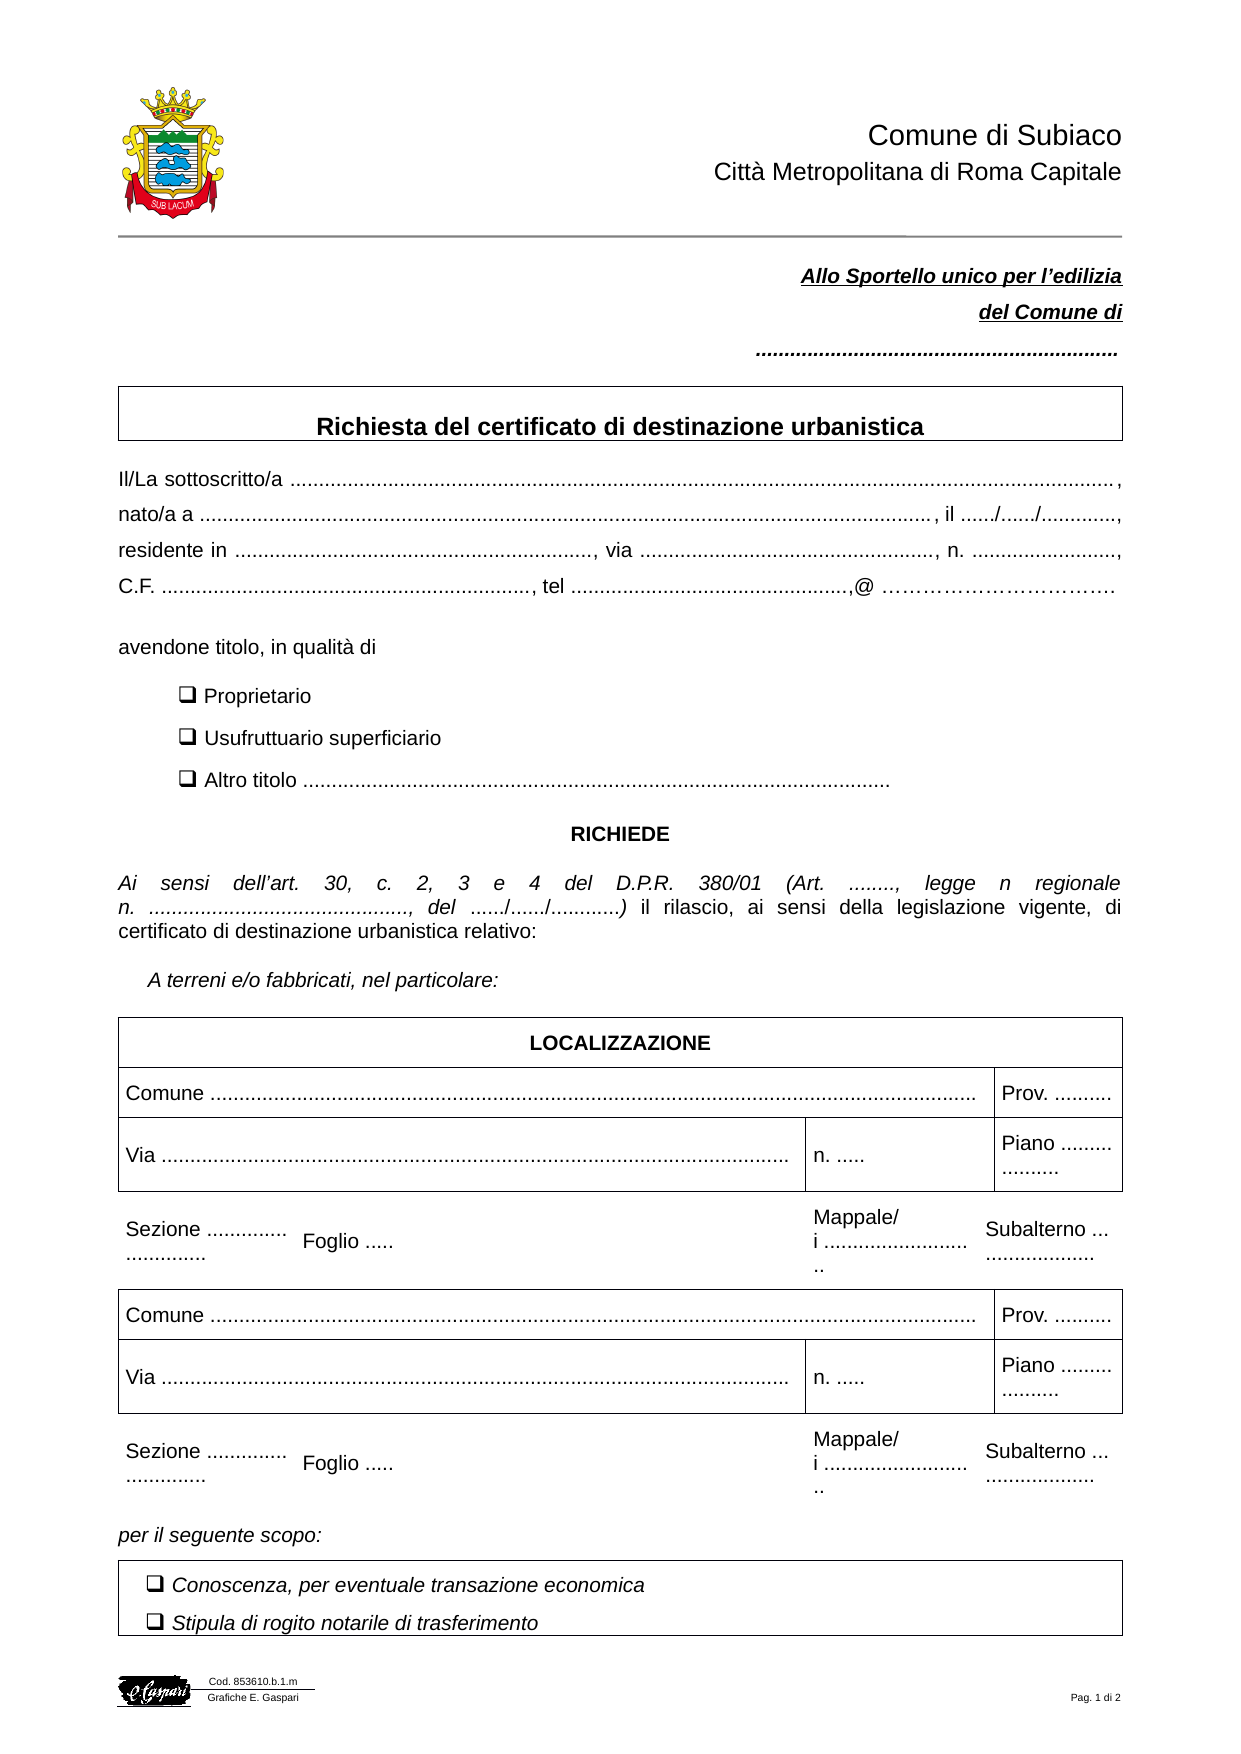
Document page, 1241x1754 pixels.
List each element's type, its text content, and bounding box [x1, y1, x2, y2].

text  Usufruttuario superficiario [177, 725, 1122, 750]
table_header LOCALIZZAZIONE [119, 1018, 1122, 1067]
text del Comune di [118, 300, 1122, 324]
table_cell Prov. .......... [995, 1068, 1122, 1117]
table_cell Subalterno ...................... [978, 1414, 1122, 1511]
table_cell Prov. .......... [995, 1290, 1122, 1339]
text ............................................................... [756, 337, 1122, 361]
table_cell n. ..... [806, 1118, 994, 1191]
text  Proprietario [177, 683, 1122, 708]
table_cell Comune ..................................................................................................................................... [119, 1290, 994, 1339]
text A terreni e/o fabbricati, nel particolare: [148, 968, 1122, 992]
table_cell Via ............................................................................................................. [119, 1340, 805, 1413]
text Il/La sottoscritto/a ..............................................................................................................................................., nato/a a ..............................................................................................................................., il ....../....../............., residente in .............................................................., via ..................................................., n. ........................., C.F. ................................................................, tel ................................................,@ ……………………………. [118, 466, 1122, 598]
text Ai sensi dell’art. 30, c. 2, 3 e 4 del D.P.R. 380/01 (Art. ........, legge n regionale n. ............................................., del ....../....../............) il rilascio, ai sensi della legislazione vigente, di certificato di destinazione urbanistica relativo: [118, 871, 1122, 943]
table_cell Subalterno ...................... [978, 1192, 1122, 1289]
table_cell Mappale/i ........................... [806, 1192, 978, 1289]
table_cell Mappale/i ........................... [806, 1414, 978, 1511]
table_cell Piano ................... [995, 1340, 1122, 1413]
table_cell Sezione ............................ [118, 1192, 295, 1289]
text Comune di Subiaco [224, 118, 1122, 152]
text per il seguente scopo: [118, 1523, 1122, 1547]
picture [117, 1674, 191, 1706]
text Allo Sportello unico per l’edilizia [118, 264, 1122, 288]
table_header Richiesta del certificato di destinazione urbanistica [119, 387, 1122, 440]
table_cell n. ..... [806, 1340, 994, 1413]
text Città Metropolitana di Roma Capitale [224, 157, 1122, 185]
text RICHIEDE [118, 822, 1122, 846]
table_cell Via ............................................................................................................. [119, 1118, 805, 1191]
picture [122, 87, 224, 219]
table_header  Conoscenza, per eventuale transazione economica  Stipula di rogito notarile di trasferimento [119, 1561, 1122, 1635]
text  Altro titolo ...................................................................................................... [177, 768, 1122, 792]
table_cell Sezione ............................ [118, 1414, 295, 1511]
table_cell Foglio ..... [295, 1414, 806, 1511]
table_cell Piano ................... [995, 1118, 1122, 1191]
text avendone titolo, in qualità di [118, 635, 1122, 659]
table_cell Comune ..................................................................................................................................... [119, 1068, 994, 1117]
table_cell Foglio ..... [295, 1192, 806, 1289]
